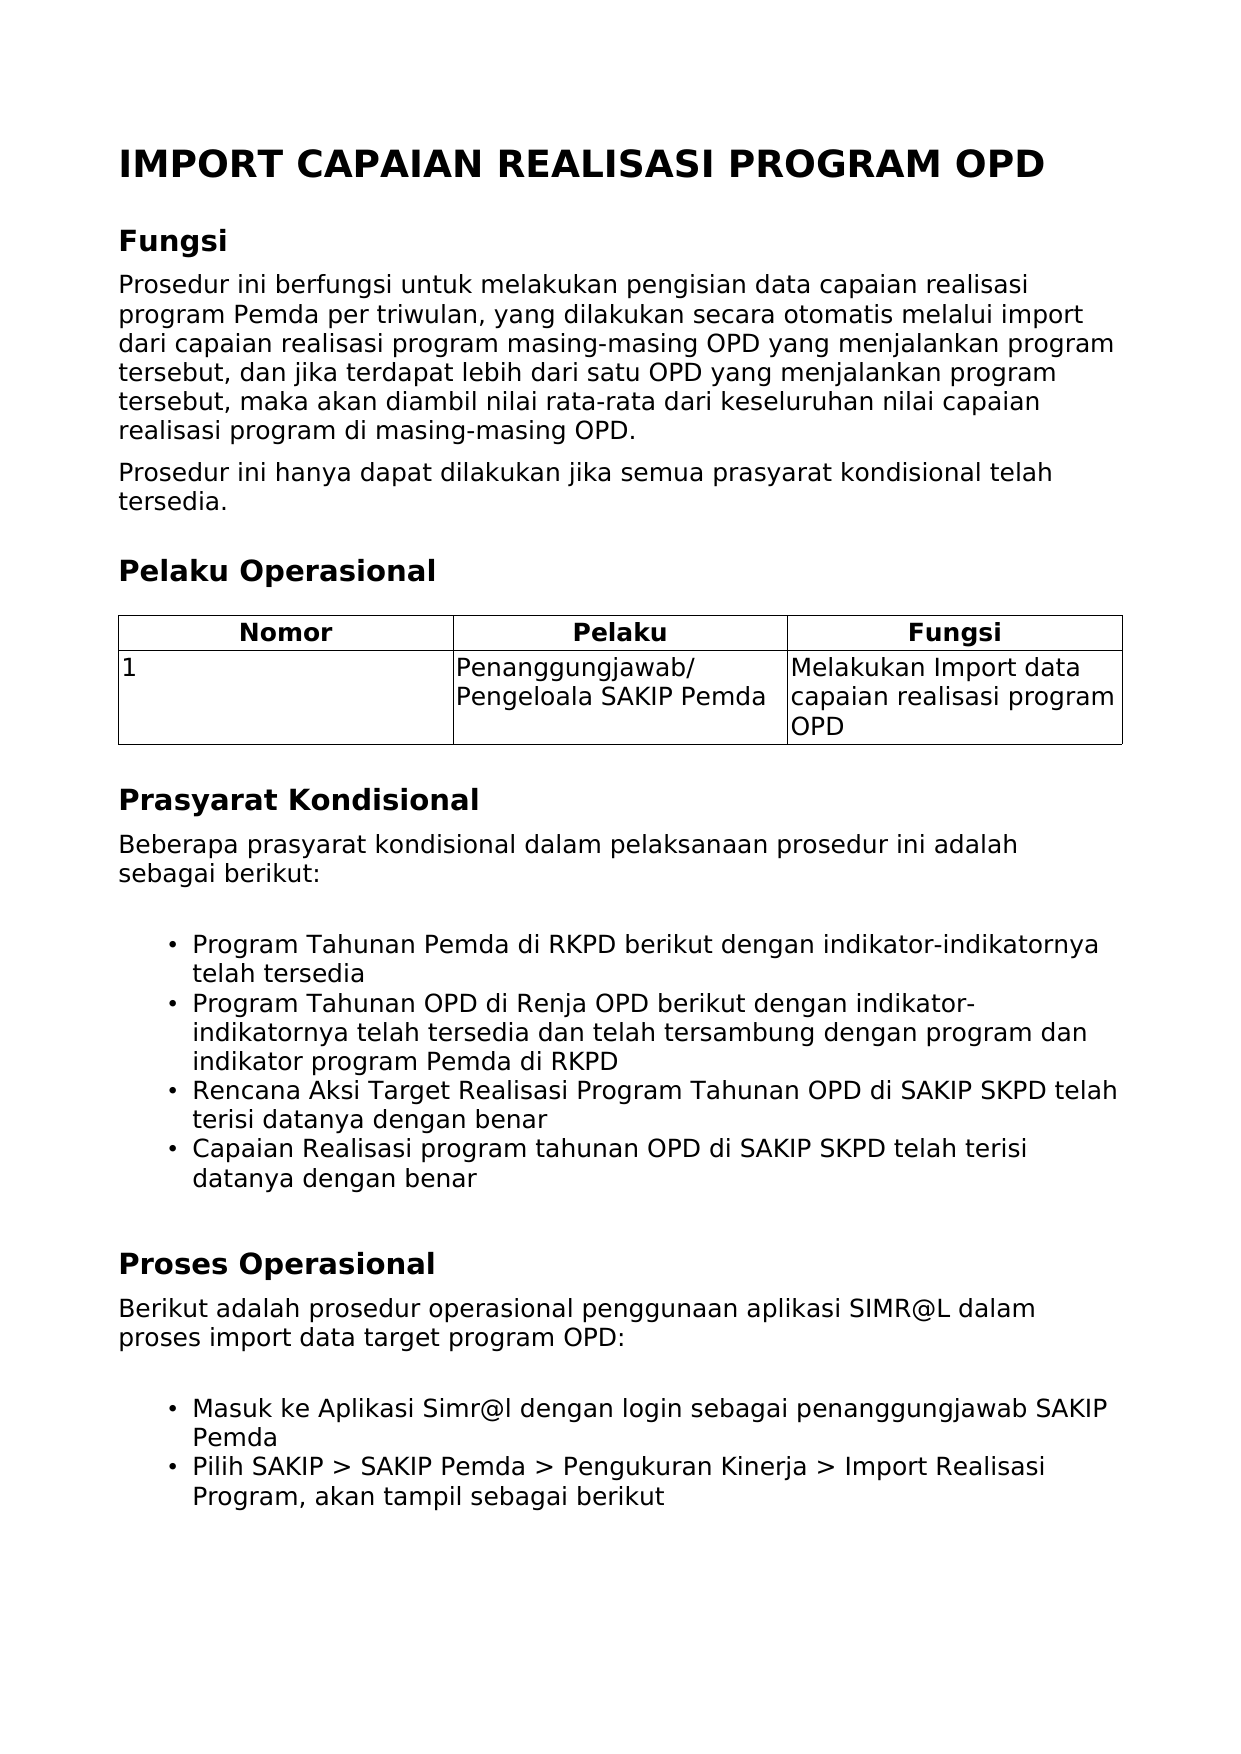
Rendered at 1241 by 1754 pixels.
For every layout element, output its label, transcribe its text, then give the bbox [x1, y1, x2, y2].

list Rencana Aksi Target Realisasi Program Tahunan OPD di SAKIP SKPD telah terisi datanya dengan benar [177, 1076, 1122, 1135]
list Masuk ke Aplikasi Simr@l dengan login sebagai penanggungjawab SAKIP Pemda [177, 1394, 1122, 1453]
table_cell Penanggungjawab/Pengeloala SAKIP Pemda [454, 651, 787, 744]
table_cell Melakukan Import data capaian realisasi program OPD [788, 651, 1122, 744]
subtitle Proses Operasional [118, 1247, 1122, 1281]
table_header Fungsi [788, 616, 1122, 650]
subtitle Fungsi [118, 224, 1122, 258]
table_cell 1 [119, 651, 453, 744]
table_header Nomor [119, 616, 453, 650]
list Program Tahunan OPD di Renja OPD berikut dengan indikator-indikatornya telah tersedia dan telah tersambung dengan program dan indikator program Pemda di RKPD [177, 989, 1122, 1076]
list Capaian Realisasi program tahunan OPD di SAKIP SKPD telah terisi datanya dengan benar [177, 1135, 1122, 1193]
table_header Pelaku [454, 616, 787, 650]
subtitle Prasyarat Kondisional [118, 784, 1122, 818]
list Pilih SAKIP > SAKIP Pemda > Pengukuran Kinerja > Import Realisasi Program, akan tampil sebagai berikut [177, 1453, 1122, 1511]
text Prosedur ini berfungsi untuk melakukan pengisian data capaian realisasi program Pemda per triwulan, yang dilakukan secara otomatis melalui import dari capaian realisasi program masing-masing OPD yang menjalankan program tersebut, dan jika terdapat lebih dari satu OPD yang menjalankan program tersebut, maka akan diambil nilai rata-rata dari keseluruhan nilai capaian realisasi program di masing-masing OPD. [118, 271, 1122, 446]
text Prosedur ini hanya dapat dilakukan jika semua prasyarat kondisional telah tersedia. [118, 458, 1122, 517]
text Berikut adalah prosedur operasional penggunaan aplikasi SIMR@L dalam proses import data target program OPD: [118, 1294, 1122, 1352]
subtitle IMPORT CAPAIAN REALISASI PROGRAM OPD [118, 143, 1122, 187]
subtitle Pelaku Operasional [118, 554, 1122, 588]
text Beberapa prasyarat kondisional dalam pelaksanaan prosedur ini adalah sebagai berikut: [118, 830, 1122, 888]
list Program Tahunan Pemda di RKPD berikut dengan indikator-indikatornya telah tersedia [177, 931, 1122, 989]
